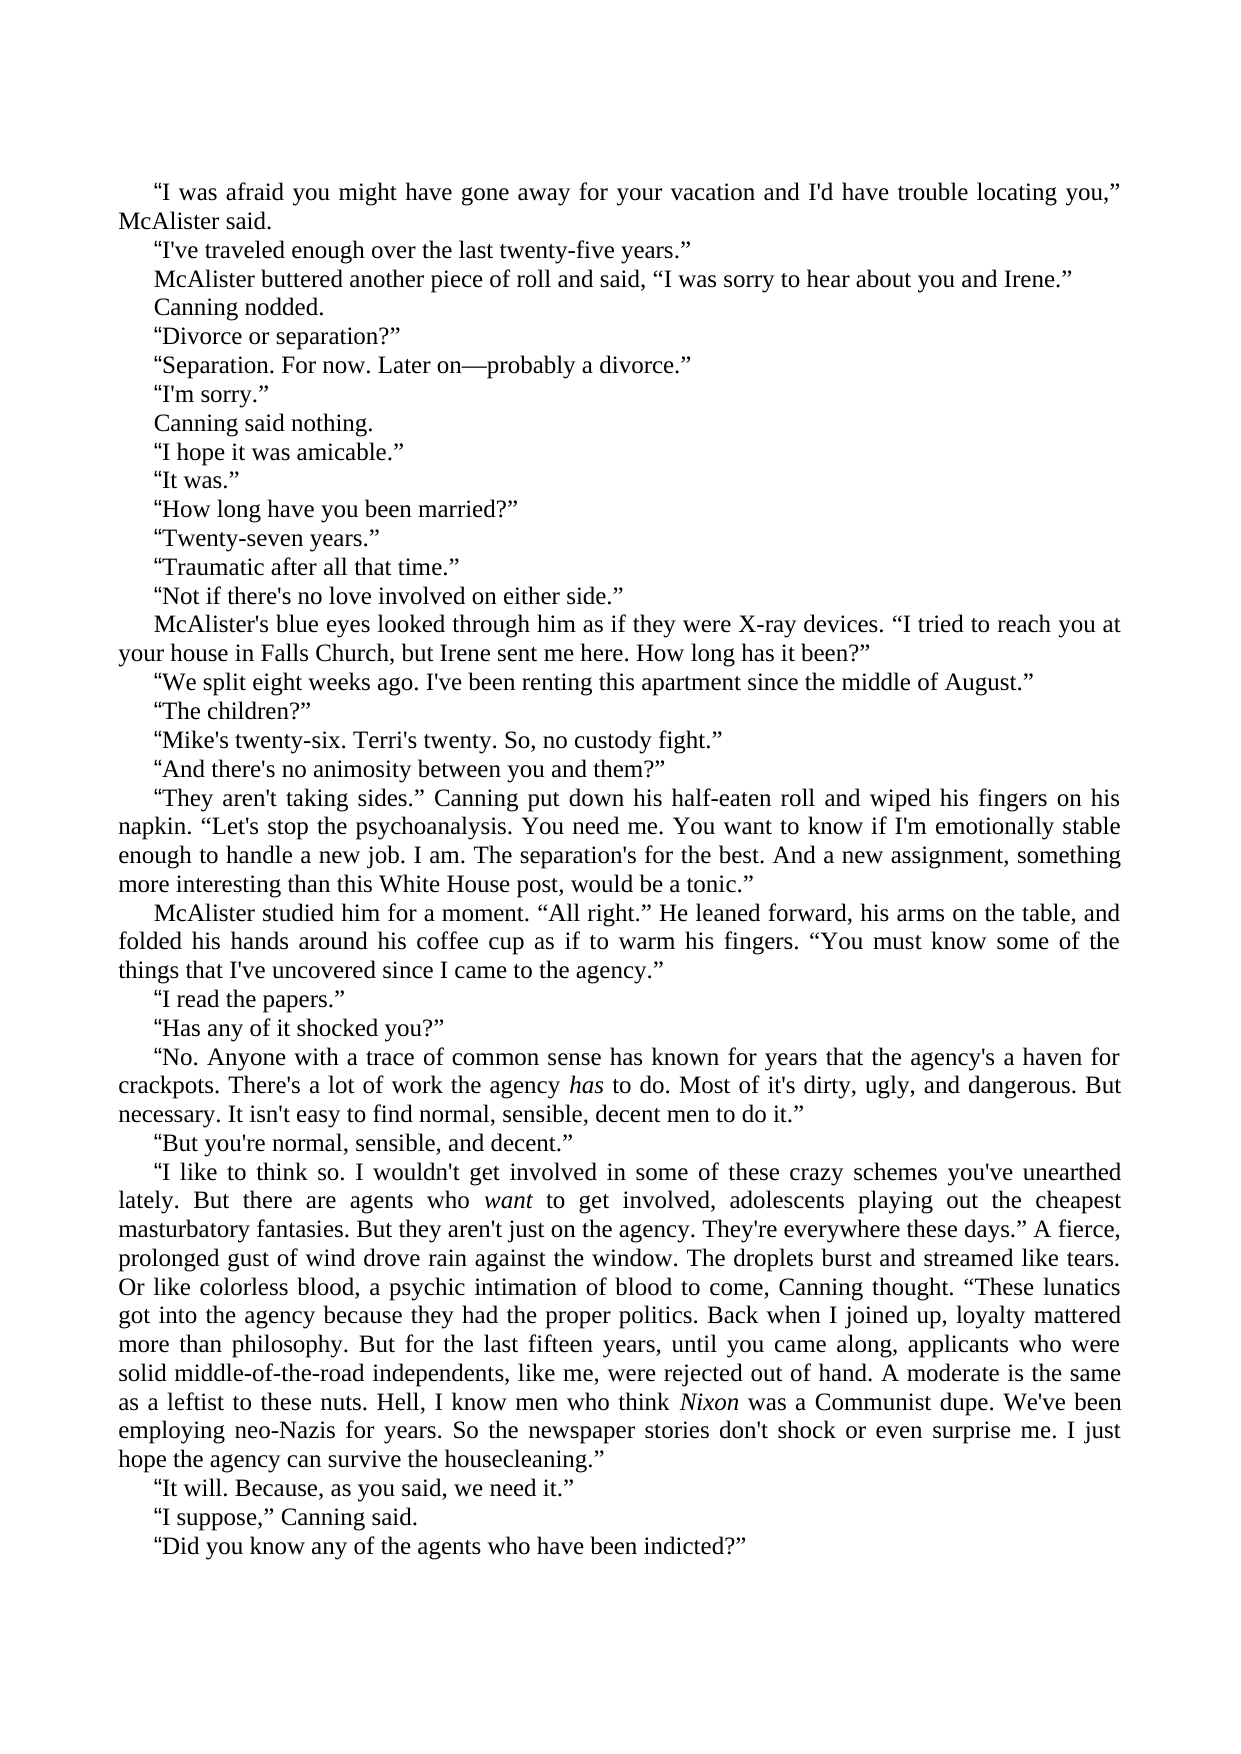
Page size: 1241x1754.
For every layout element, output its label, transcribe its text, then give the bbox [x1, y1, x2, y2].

text McAlister buttered another piece of roll and said, “I was sorry to hear about you and Irene.” [118, 264, 1122, 292]
text “I've traveled enough over the last twenty-five years.” [118, 235, 1122, 264]
text “I hope it was amicable.” [118, 436, 1122, 465]
text “It will. Because, as you said, we need it.” [118, 1473, 1122, 1502]
text “And there's no animosity between you and them?” [118, 754, 1122, 782]
text “It was.” [118, 465, 1122, 494]
text “I suppose,” Canning said. [118, 1502, 1122, 1531]
text “Separation. For now. Later on—probably a divorce.” [118, 350, 1122, 379]
text “Has any of it shocked you?” [118, 1013, 1122, 1042]
text “But you're normal, sensible, and decent.” [118, 1128, 1122, 1157]
text “I'm sorry.” [118, 379, 1122, 408]
text Canning nodded. [118, 292, 1122, 321]
text “The children?” [118, 696, 1122, 725]
text “We split eight weeks ago. I've been renting this apartment since the middle of August.” [118, 667, 1122, 696]
text “How long have you been married?” [118, 494, 1122, 523]
text “Twenty-seven years.” [118, 523, 1122, 552]
text “Mike's twenty-six. Terri's twenty. So, no custody fight.” [118, 725, 1122, 754]
text McAlister's blue eyes looked through him as if they were X-ray devices. “I tried to reach you at your house in Falls Church, but Irene sent me here. How long has it been?” [118, 609, 1122, 667]
text “Did you know any of the agents who have been indicted?” [118, 1531, 1122, 1560]
text “Not if there's no love involved on either side.” [118, 581, 1122, 609]
text “Traumatic after all that time.” [118, 552, 1122, 581]
text “I like to think so. I wouldn't get involved in some of these crazy schemes you've unearthed lately. But there are agents who want to get involved, adolescents playing out the cheapest masturbatory fantasies. But they aren't just on the agency. They're everywhere these days.” A fierce, prolonged gust of wind drove rain against the window. The droplets burst and streamed like tears. Or like colorless blood, a psychic intimation of blood to come, Canning thought. “These lunatics got into the agency because they had the proper politics. Back when I joined up, loyalty mattered more than philosophy. But for the last fifteen years, until you came along, applicants who were solid middle-of-the-road independents, like me, were rejected out of hand. A moderate is the same as a leftist to these nuts. Hell, I know men who think Nixon was a Communist dupe. We've been employing neo-Nazis for years. So the newspaper stories don't shock or even surprise me. I just hope the agency can survive the housecleaning.” [118, 1157, 1122, 1473]
text McAlister studied him for a moment. “All right.” He leaned forward, his arms on the table, and folded his hands around his coffee cup as if to warm his fingers. “You must know some of the things that I've uncovered since I came to the agency.” [118, 898, 1122, 984]
text “No. Anyone with a trace of common sense has known for years that the agency's a haven for crackpots. There's a lot of work the agency has to do. Most of it's dirty, ugly, and dangerous. But necessary. It isn't easy to find normal, sensible, decent men to do it.” [118, 1042, 1122, 1128]
text “Divorce or separation?” [118, 321, 1122, 350]
text “I read the papers.” [118, 984, 1122, 1013]
text “They aren't taking sides.” Canning put down his half-eaten roll and wiped his fingers on his napkin. “Let's stop the psychoanalysis. You need me. You want to know if I'm emotionally stable enough to handle a new job. I am. The separation's for the best. And a new assignment, something more interesting than this White House post, would be a tonic.” [118, 782, 1122, 898]
text “I was afraid you might have gone away for your vacation and I'd have trouble locating you,” McAlister said. [118, 177, 1122, 235]
text Canning said nothing. [118, 408, 1122, 436]
